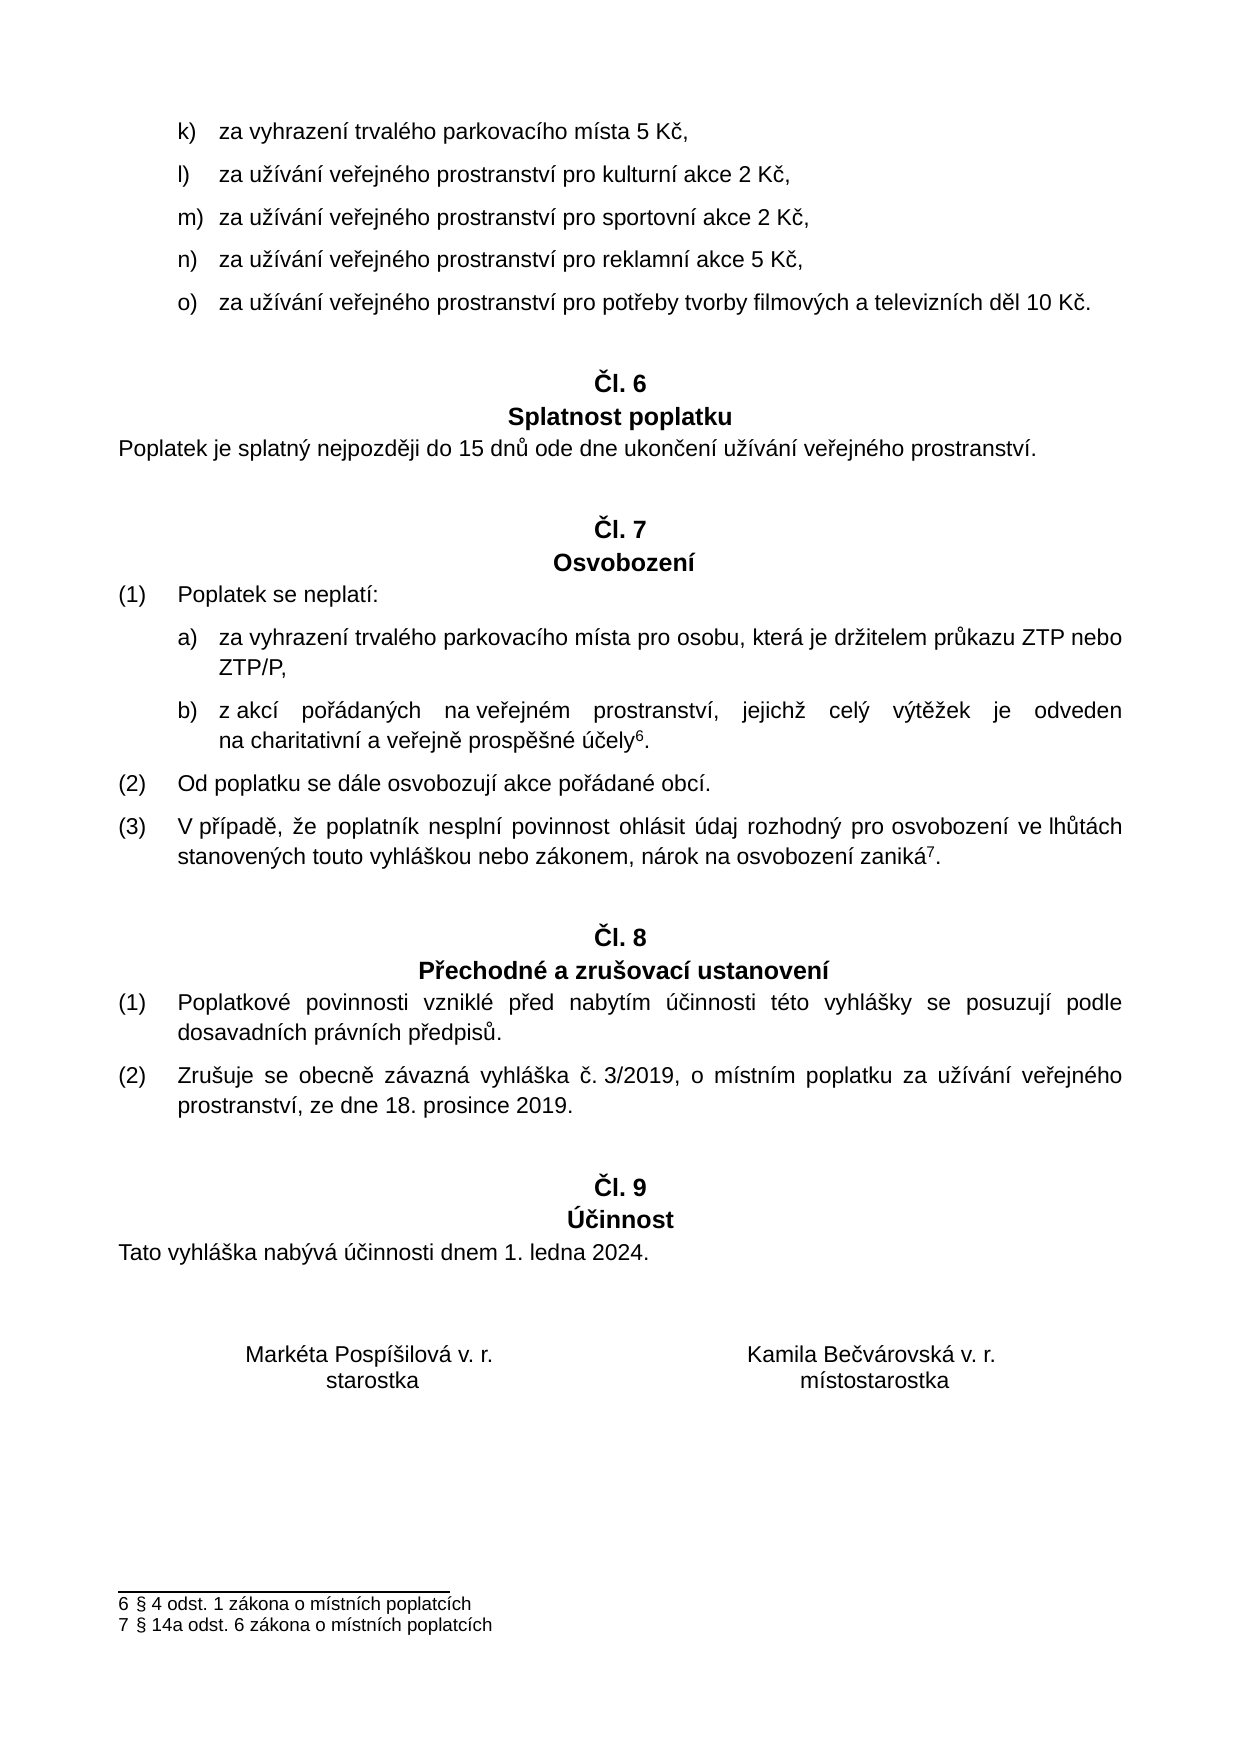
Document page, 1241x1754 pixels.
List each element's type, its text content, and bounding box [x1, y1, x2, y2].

list § 14a odst. 6 zákona o místních poplatcích [118, 1614, 1122, 1635]
list § 4 odst. 1 zákona o místních poplatcích [118, 1592, 1122, 1614]
subtitle Čl. 6 Splatnost poplatku [118, 369, 1122, 431]
list V případě, že poplatník nesplní povinnost ohlásit údaj rozhodný pro osvobození ve lhůtách stanovených touto vyhláškou nebo zákonem, nárok na osvobození zaniká. [118, 813, 1122, 869]
list za užívání veřejného prostranství pro potřeby tvorby filmových a televizních děl 10 Kč. [177, 289, 1122, 315]
table_cell [118, 1399, 620, 1517]
subtitle Čl. 7 Osvobození [118, 515, 1122, 577]
list z akcí pořádaných na veřejném prostranství, jejichž celý výtěžek je odveden na charitativní a veřejně prospěšné účely. [177, 697, 1122, 754]
table_header Kamila Bečvárovská v. r. místostarostka [620, 1281, 1122, 1399]
subtitle Čl. 9 Účinnost [118, 1172, 1122, 1234]
table_header Markéta Pospíšilová v. r. starostka [118, 1281, 620, 1399]
list Zrušuje se obecně závazná vyhláška č. 3/2019, o místním poplatku za užívání veřejného prostranství, ze dne 18. prosince 2019. [118, 1062, 1122, 1119]
list Poplatkové povinnosti vzniklé před nabytím účinnosti této vyhlášky se posuzují podle dosavadních právních předpisů. [118, 989, 1122, 1046]
table_cell [620, 1399, 1122, 1517]
list za vyhrazení trvalého parkovacího místa pro osobu, která je držitelem průkazu ZTP nebo ZTP/P, [177, 624, 1122, 681]
list za vyhrazení trvalého parkovacího místa 5 Kč, [177, 118, 1122, 144]
subtitle Čl. 8 Přechodné a zrušovací ustanovení [118, 923, 1122, 985]
list za užívání veřejného prostranství pro kulturní akce 2 Kč, [177, 161, 1122, 187]
list za užívání veřejného prostranství pro sportovní akce 2 Kč, [177, 203, 1122, 230]
text Poplatek je splatný nejpozději do 15 dnů ode dne ukončení užívání veřejného prostranství. [118, 435, 1122, 462]
text Tato vyhláška nabývá účinnosti dnem 1. ledna 2024. [118, 1238, 1122, 1265]
list Poplatek se neplatí: [118, 581, 1122, 608]
list za užívání veřejného prostranství pro reklamní akce 5 Kč, [177, 246, 1122, 273]
list Od poplatku se dále osvobozují akce pořádané obcí. [118, 770, 1122, 796]
